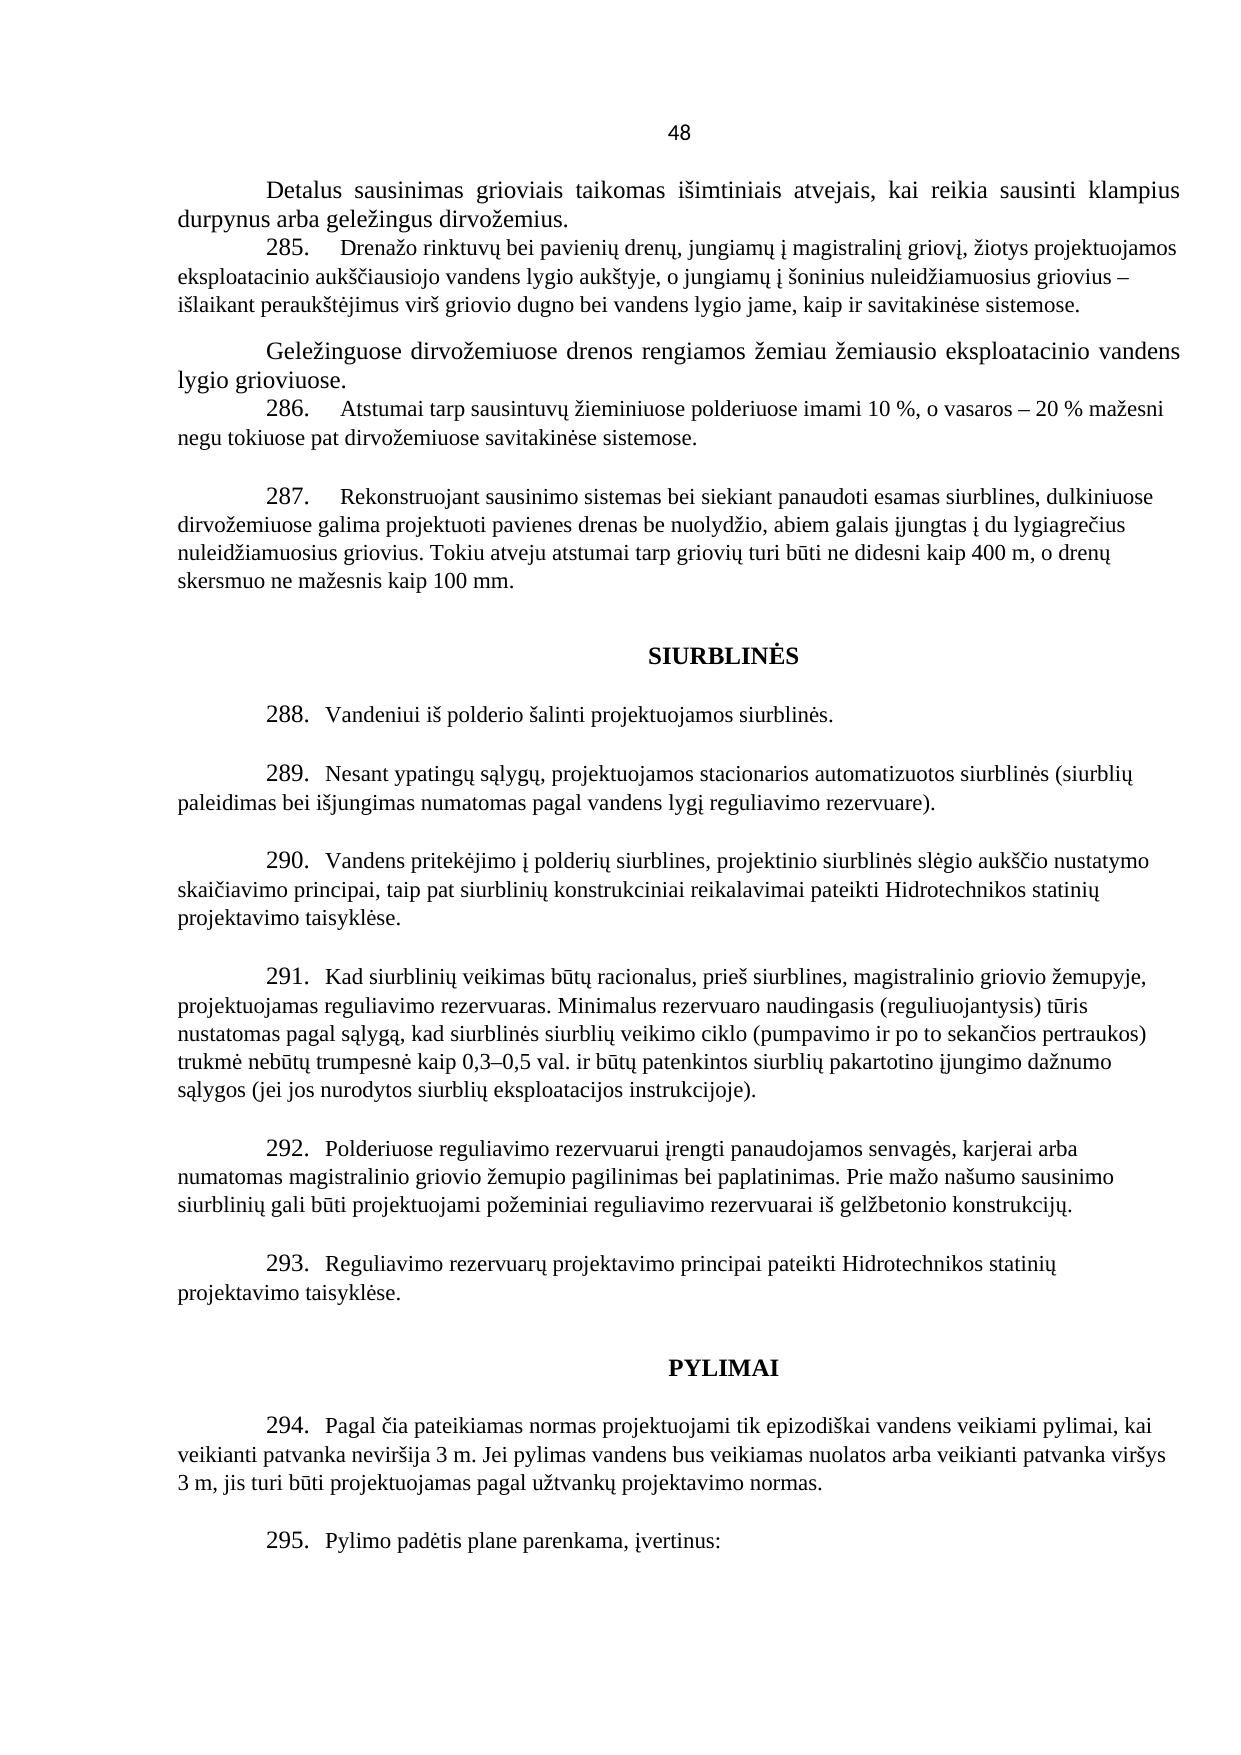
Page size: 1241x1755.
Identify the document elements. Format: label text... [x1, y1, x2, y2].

text 294. Pagal čia pateikiamas normas projektuojami tik epizodiškai vandens veikiami pylimai, kai veikianti patvanka neviršija 3 m. Jei pylimas vandens bus veikiamas nuolatos arba veikianti patvanka viršys 3 m, jis turi būti projektuojamas pagal užtvankų projektavimo normas. [177, 1410, 1181, 1495]
text SIURBLINĖS [177, 641, 1181, 670]
text 288. Vandeniui iš polderio šalinti projektuojamos siurblinės. [177, 699, 1181, 727]
text 286. Atstumai tarp sausintuvų žieminiuose polderiuose imami 10 %, o vasaros – 20 % mažesni negu tokiuose pat dirvožemiuose savitakinėse sistemose. [177, 393, 1181, 450]
text 287. Rekonstruojant sausinimo sistemas bei siekiant panaudoti esamas siurblines, dulkiniuose dirvožemiuose galima projektuoti pavienes drenas be nuolydžio, abiem galais įjungtas į du lygiagrečius nuleidžiamuosius griovius. Tokiu atveju atstumai tarp griovių turi būti ne didesni kaip 400 m, o drenų skersmuo ne mažesnis kaip 100 mm. [177, 481, 1181, 594]
text PYLIMAI [177, 1353, 1181, 1381]
text 293. Reguliavimo rezervuarų projektavimo principai pateikti Hidrotechnikos statinių projektavimo taisyklėse. [177, 1248, 1181, 1305]
text Detalus sausinimas grioviais taikomas išimtiniais atvejais, kai reikia sausinti klampius durpynus arba geležingus dirvožemius. [177, 175, 1181, 232]
text 289. Nesant ypatingų sąlygų, projektuojamos stacionarios automatizuotos siurblinės (siurblių paleidimas bei išjungimas numatomas pagal vandens lygį reguliavimo rezervuare). [177, 758, 1181, 815]
text 285. Drenažo rinktuvų bei pavienių drenų, jungiamų į magistralinį griovį, žiotys projektuojamos eksploatacinio aukščiausiojo vandens lygio aukštyje, o jungiamų į šoninius nuleidžiamuosius griovius – išlaikant peraukštėjimus virš griovio dugno bei vandens lygio jame, kaip ir savitakinėse sistemose. [177, 232, 1181, 317]
text Geležinguose dirvožemiuose drenos rengiamos žemiau žemiausio eksploatacinio vandens lygio grioviuose. [177, 336, 1181, 393]
text 290. Vandens pritekėjimo į polderių siurblines, projektinio siurblinės slėgio aukščio nustatymo skaičiavimo principai, taip pat siurblinių konstrukciniai reikalavimai pateikti Hidrotechnikos statinių projektavimo taisyklėse. [177, 846, 1181, 931]
text 291. Kad siurblinių veikimas būtų racionalus, prieš siurblines, magistralinio griovio žemupyje, projektuojamas reguliavimo rezervuaras. Minimalus rezervuaro naudingasis (reguliuojantysis) tūris nustatomas pagal sąlygą, kad siurblinės siurblių veikimo ciklo (pumpavimo ir po to sekančios pertraukos) trukmė nebūtų trumpesnė kaip 0,3–0,5 val. ir būtų patenkintos siurblių pakartotino įjungimo dažnumo sąlygos (jei jos nurodytos siurblių eksploatacijos instrukcijoje). [177, 961, 1181, 1102]
text 292. Polderiuose reguliavimo rezervuarui įrengti panaudojamos senvagės, karjerai arba numatomas magistralinio griovio žemupio pagilinimas bei paplatinimas. Prie mažo našumo sausinimo siurblinių gali būti projektuojami požeminiai reguliavimo rezervuarai iš gelžbetonio konstrukcijų. [177, 1133, 1181, 1218]
text 295. Pylimo padėtis plane parenkama, įvertinus: [177, 1526, 1181, 1554]
